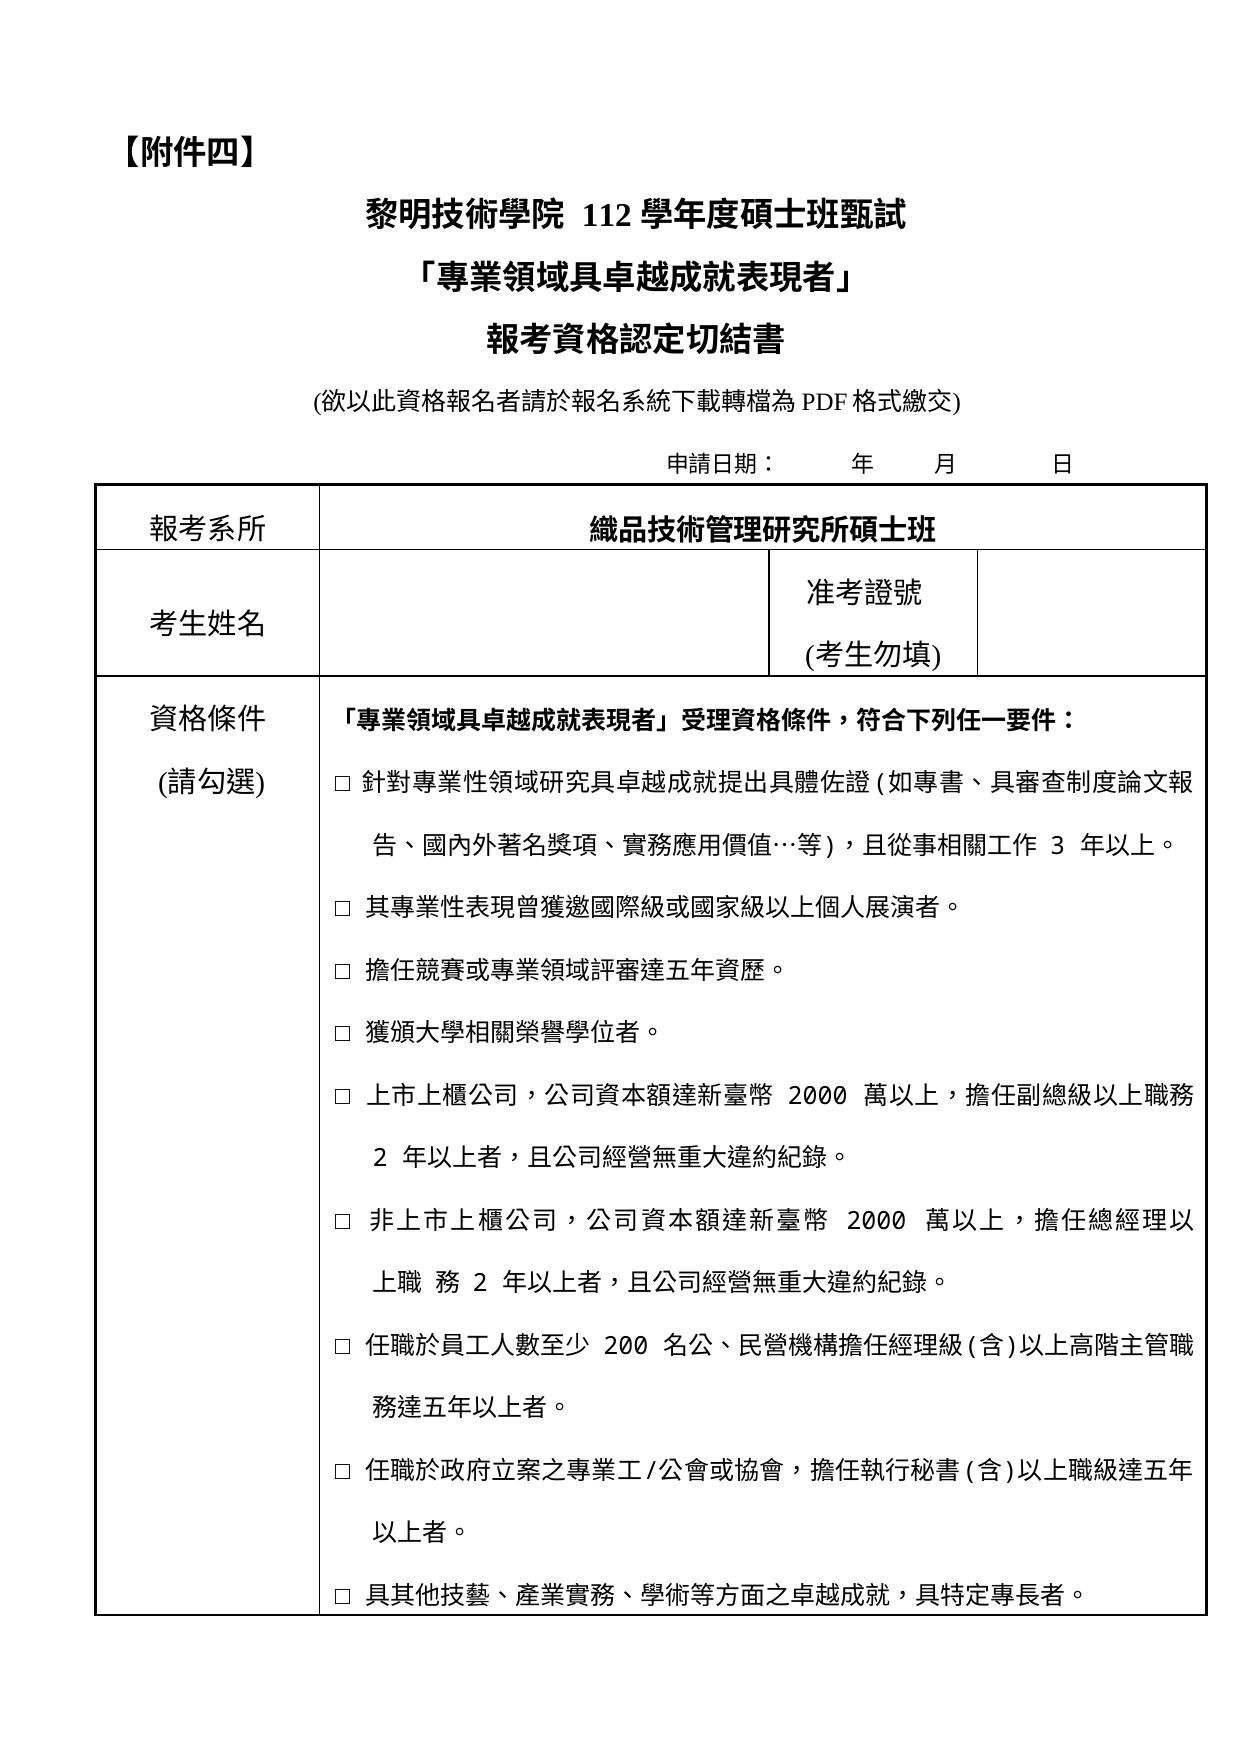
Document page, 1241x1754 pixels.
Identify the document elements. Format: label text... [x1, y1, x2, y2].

table_cell 准考證號 (考生勿填) [770, 550, 977, 675]
table_cell [320, 550, 768, 675]
subtitle 【附件四】 [106, 108, 1165, 171]
table_header 報考系所 [97, 486, 319, 549]
table_cell 考生姓名 [97, 550, 319, 675]
subtitle 黎明技術學院 112 學年度碩士班甄試 [106, 171, 1165, 233]
text 申請日期： 年 月 日 [96, 421, 1073, 483]
table_header 織品技術管理研究所碩士班 [320, 486, 1205, 549]
table_cell [978, 550, 1205, 675]
subtitle 「專業領域具卓越成就表現者」 報考資格認定切結書 [106, 233, 1165, 358]
text (欲以此資格報名者請於報名系統下載轉檔為PDF格式繳交) [96, 358, 1165, 421]
table_cell 「專業領域具卓越成就表現者」受理資格條件，符合下列任一要件： □ 針對專業性領域研究具卓越成就提出具體佐證(如專書、具審查制度論文報告、國內外著名獎項、實務應用價值…等)，且從事相關工作 3 年以上。 □ 其專業性表現曾獲邀國際級或國家級以上個人展演者。 □ 擔任競賽或專業領域評審達五年資歷。 □ 獲頒大學相關榮譽學位者。 □ 上市上櫃公司，公司資本額達新臺幣 2000 萬以上，擔任副總級以上職務 2 年以上者，且公司經營無重大違約紀錄。 □ 非上市上櫃公司，公司資本額達新臺幣 2000 萬以上，擔任總經理以 上職 務 2 年以上者，且公司經營無重大違約紀錄。 □ 任職於員工人數至少 200 名公、民營機構擔任經理級(含)以上高階主管職 務達五年以上者。 □ 任職於政府立案之專業工/公會或協會，擔任執行秘書(含)以上職級達五年以上者。 □ 具其他技藝、產業實務、學術等方面之卓越成就，具特定專長者。 [320, 677, 1205, 1614]
table_cell 資格條件 (請勾選) [97, 677, 319, 1614]
